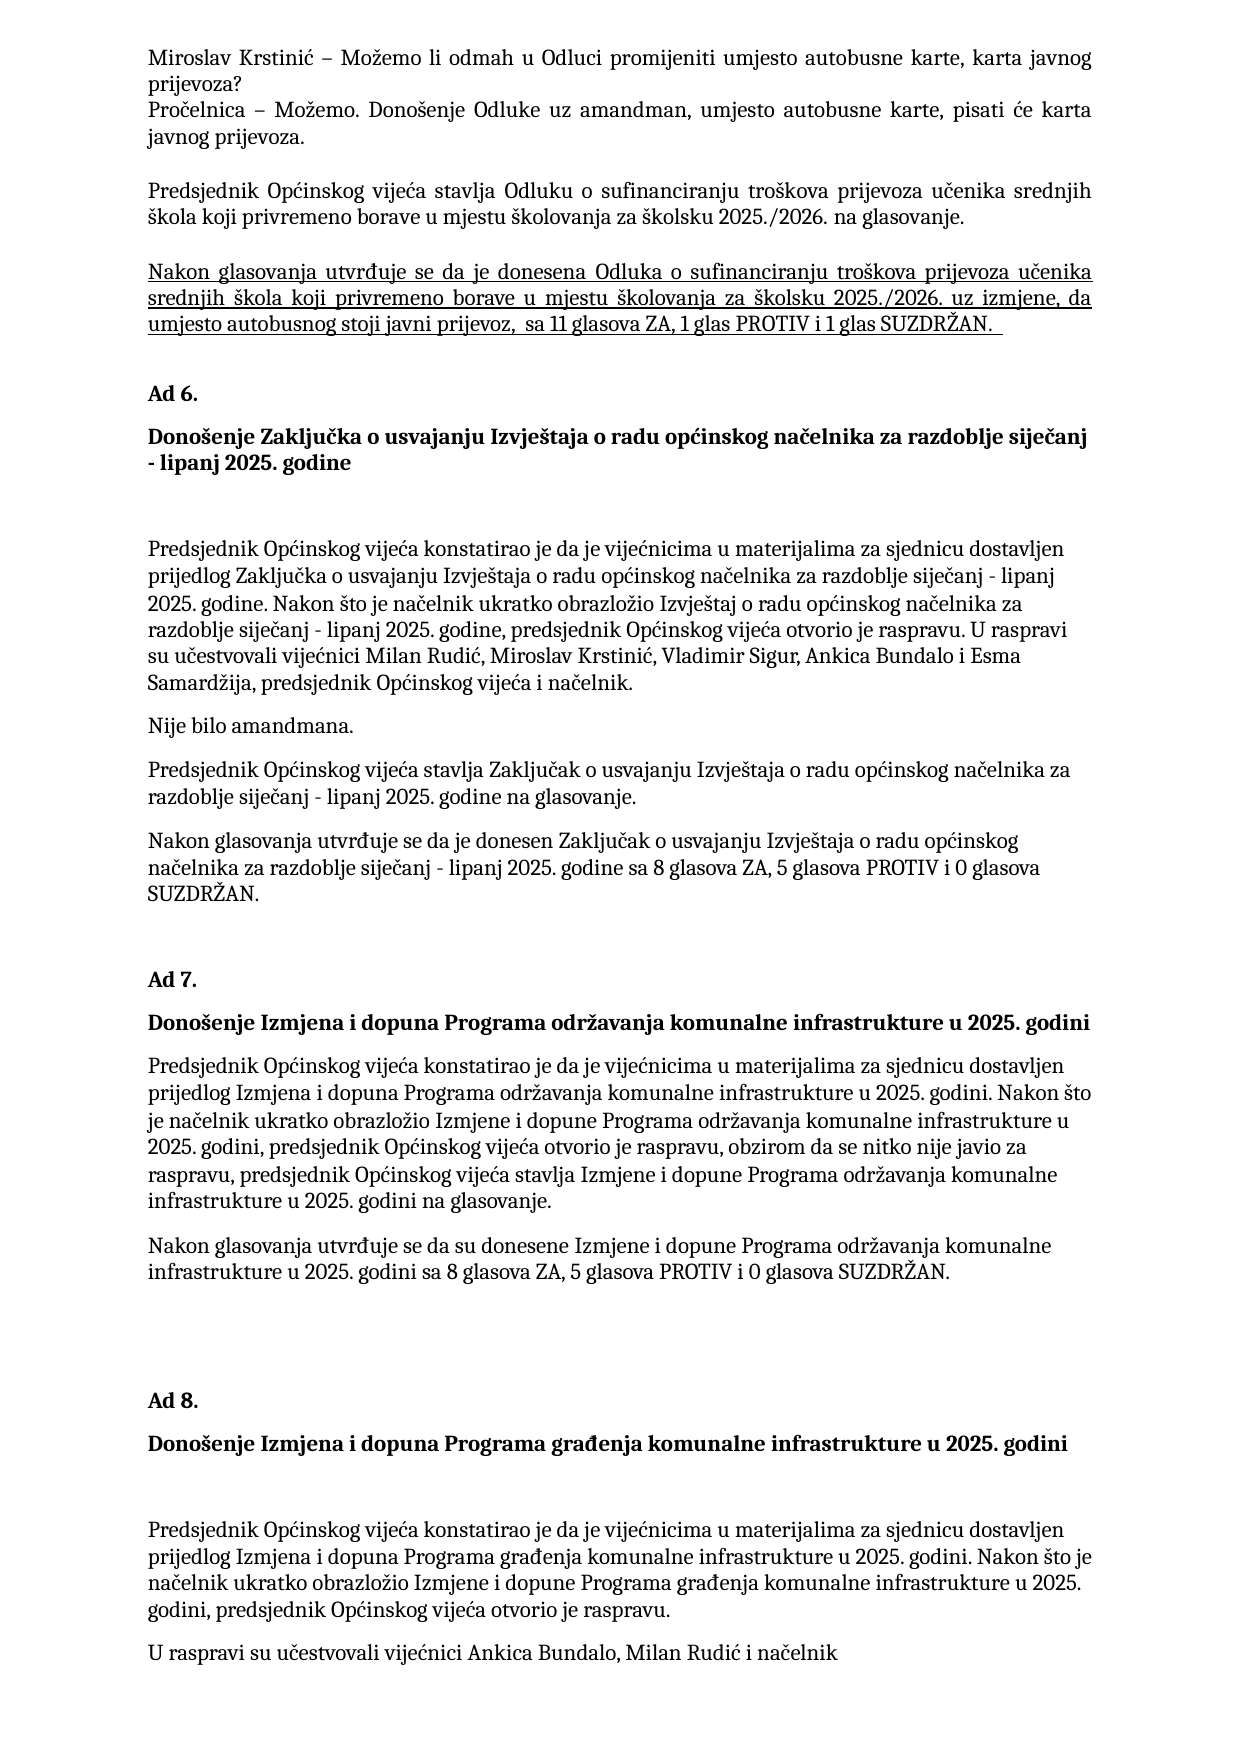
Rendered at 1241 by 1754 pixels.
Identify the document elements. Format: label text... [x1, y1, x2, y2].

text Predsjednik Općinskog vijeća konstatirao je da je vijećnicima u materijalima za sjednicu dostavljen prijedlog Zaključka o usvajanju Izvještaja o radu općinskog načelnika za razdoblje siječanj - lipanj 2025. godine. Nakon što je načelnik ukratko obrazložio Izvještaj o radu općinskog načelnika za razdoblje siječanj - lipanj 2025. godine, predsjednik Općinskog vijeća otvorio je raspravu. U raspravi su učestvovali vijećnici Milan Rudić, Miroslav Krstinić, Vladimir Sigur, Ankica Bundalo i Esma Samardžija, predsjednik Općinskog vijeća i načelnik. [148, 536, 1093, 696]
text Ad 7. [148, 967, 1093, 993]
text Predsjednik Općinskog vijeća konstatirao je da je vijećnicima u materijalima za sjednicu dostavljen prijedlog Izmjena i dopuna Programa građenja komunalne infrastrukture u 2025. godini. Nakon što je načelnik ukratko obrazložio Izmjene i dopune Programa građenja komunalne infrastrukture u 2025. godini, predsjednik Općinskog vijeća otvorio je raspravu. [148, 1517, 1093, 1623]
text Nakon glasovanja utvrđuje se da je donesen Zaključak o usvajanju Izvještaja o radu općinskog načelnika za razdoblje siječanj - lipanj 2025. godine sa 8 glasova ZA, 5 glasova PROTIV i 0 glasova SUZDRŽAN. [148, 827, 1093, 907]
text Miroslav Krstinić – Možemo li odmah u Odluci promijeniti umjesto autobusne karte, karta javnog prijevoza? [148, 44, 1093, 97]
text Nakon glasovanja utvrđuje se da su donesene Izmjene i dopune Programa održavanja komunalne infrastrukture u 2025. godini sa 8 glasova ZA, 5 glasova PROTIV i 0 glasova SUZDRŽAN. [148, 1231, 1093, 1286]
text Nije bilo amandmana. [148, 712, 1093, 739]
text Predsjednik Općinskog vijeća konstatirao je da je vijećnicima u materijalima za sjednicu dostavljen prijedlog Izmjena i dopuna Programa održavanja komunalne infrastrukture u 2025. godini. Nakon što je načelnik ukratko obrazložio Izmjene i dopune Programa održavanja komunalne infrastrukture u 2025. godini, predsjednik Općinskog vijeća otvorio je raspravu, obzirom da se nitko nije javio za raspravu, predsjednik Općinskog vijeća stavlja Izmjene i dopune Programa održavanja komunalne infrastrukture u 2025. godini na glasovanje. [148, 1053, 1093, 1214]
text Donošenje Izmjena i dopuna Programa održavanja komunalne infrastrukture u 2025. godini [148, 1010, 1093, 1036]
text Predsjednik Općinskog vijeća stavlja Zaključak o usvajanju Izvještaja o radu općinskog načelnika za razdoblje siječanj - lipanj 2025. godine na glasovanje. [148, 756, 1093, 810]
text Nakon glasovanja utvrđuje se da je donesena Odluka o sufinanciranju troškova prijevoza učenika [148, 257, 1093, 281]
text Donošenje Izmjena i dopuna Programa građenja komunalne infrastrukture u 2025. godini [148, 1431, 1093, 1458]
text Donošenje Zaključka o usvajanju Izvještaja o radu općinskog načelnika za razdoblje siječanj - lipanj 2025. godine [148, 424, 1093, 476]
text U raspravi su učestvovali vijećnici Ankica Bundalo, Milan Rudić i načelnik [148, 1639, 1093, 1666]
text Predsjednik Općinskog vijeća stavlja Odluku o sufinanciranju troškova prijevoza učenika srednjih škola koji privremeno borave u mjestu školovanja za školsku 2025./2026. na glasovanje. [148, 176, 1093, 231]
text Ad 6. [148, 381, 1093, 407]
text Ad 8. [148, 1388, 1093, 1414]
text Pročelnica – Možemo. Donošenje Odluke uz amandman, umjesto autobusne karte, pisati će karta javnog prijevoza. [148, 97, 1093, 150]
text srednjih škola koji privremeno borave u mjestu školovanja za školsku 2025./2026. uz izmjene, da umjesto autobusnog stoji javni prijevoz, sa 11 glasova ZA, 1 glas PROTIV i 1 glas SUZDRŽAN. [148, 282, 1093, 338]
